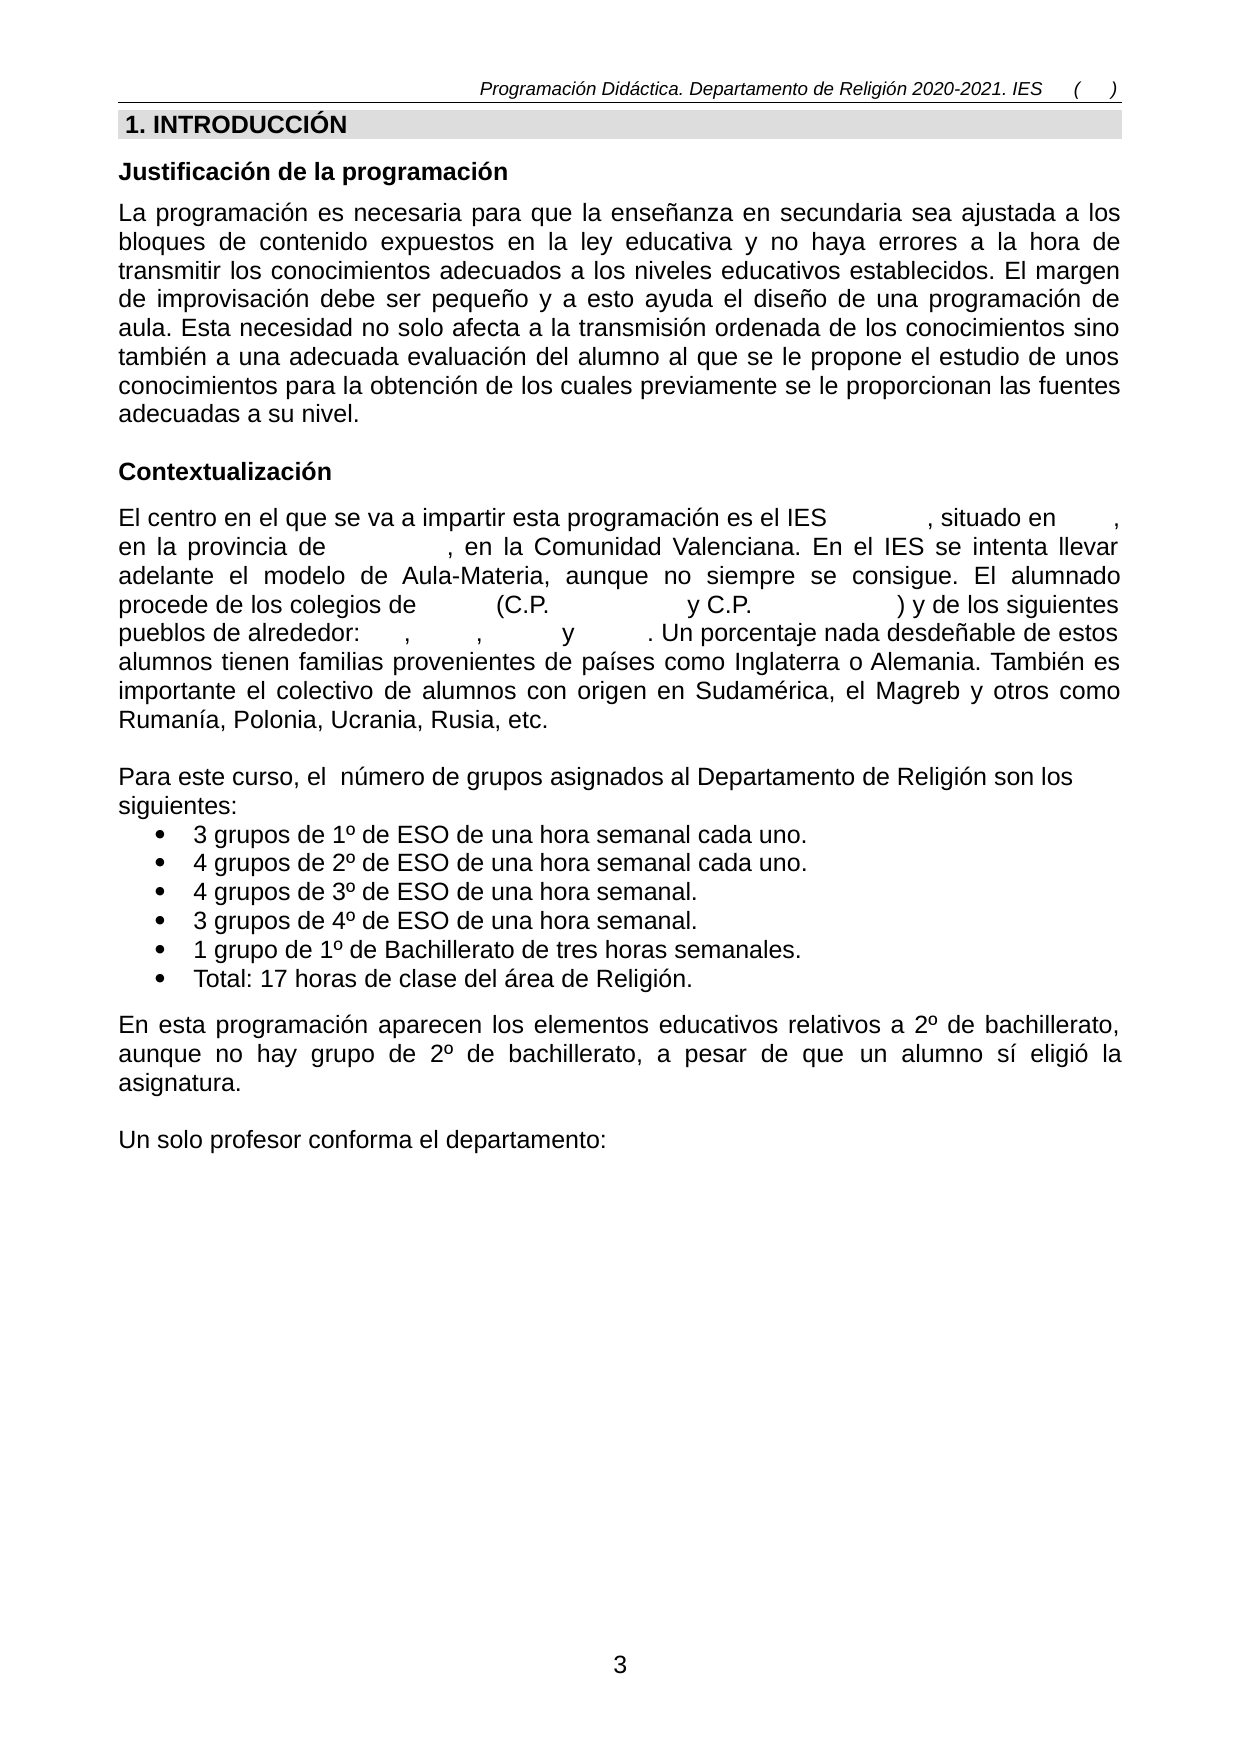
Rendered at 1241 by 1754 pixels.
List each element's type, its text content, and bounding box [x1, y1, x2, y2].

list 3 grupos de 1º de ESO de una hora semanal cada uno. [156, 819, 1122, 848]
list 3 grupos de 4º de ESO de una hora semanal. [156, 906, 1122, 935]
text La programación es necesaria para que la enseñanza en secundaria sea ajustada a los bloques de contenido expuestos en la ley educativa y no haya errores a la hora de transmitir los conocimientos adecuados a los niveles educativos establecidos. El margen de improvisación debe ser pequeño y a esto ayuda el diseño de una programación de aula. Esta necesidad no solo afecta a la transmisión ordenada de los conocimientos sino también a una adecuada evaluación del alumno al que se le propone el estudio de unos conocimientos para la obtención de los cuales previamente se le proporcionan las fuentes adecuadas a su nivel. [118, 198, 1122, 428]
list 4 grupos de 3º de ESO de una hora semanal. [156, 877, 1122, 906]
list Total: 17 horas de clase del área de Religión. [156, 964, 1122, 993]
text El centro en el que se va a impartir esta programación es el IES , situado en , en la provincia de , en la Comunidad Valenciana. En el IES se intenta llevar adelante el modelo de Aula-Materia, aunque no siempre se consigue. El alumnado procede de los colegios de (C.P. y C.P. ) y de los siguientes pueblos de alrededor: , , y . Un porcentaje nada desdeñable de estos alumnos tienen familias provenientes de países como Inglaterra o Alemania. También es importante el colectivo de alumnos con origen en Sudamérica, el Magreb y otros como Rumanía, Polonia, Ucrania, Rusia, etc. [118, 503, 1122, 733]
text Para este curso, el número de grupos asignados al Departamento de Religión son los siguientes: [118, 762, 1122, 819]
list 1 grupo de 1º de Bachillerato de tres horas semanales. [156, 935, 1122, 964]
list INTRODUCCIÓN [118, 110, 1122, 139]
text Contextualización [118, 457, 1122, 486]
text Un solo profesor conforma el departamento: [118, 1125, 1122, 1154]
subtitle Justificación de la programación [118, 157, 1122, 186]
text En esta programación aparecen los elementos educativos relativos a 2º de bachillerato, aunque no hay grupo de 2º de bachillerato, a pesar de que un alumno sí eligió la asignatura. [118, 1010, 1122, 1097]
list 4 grupos de 2º de ESO de una hora semanal cada uno. [156, 848, 1122, 877]
